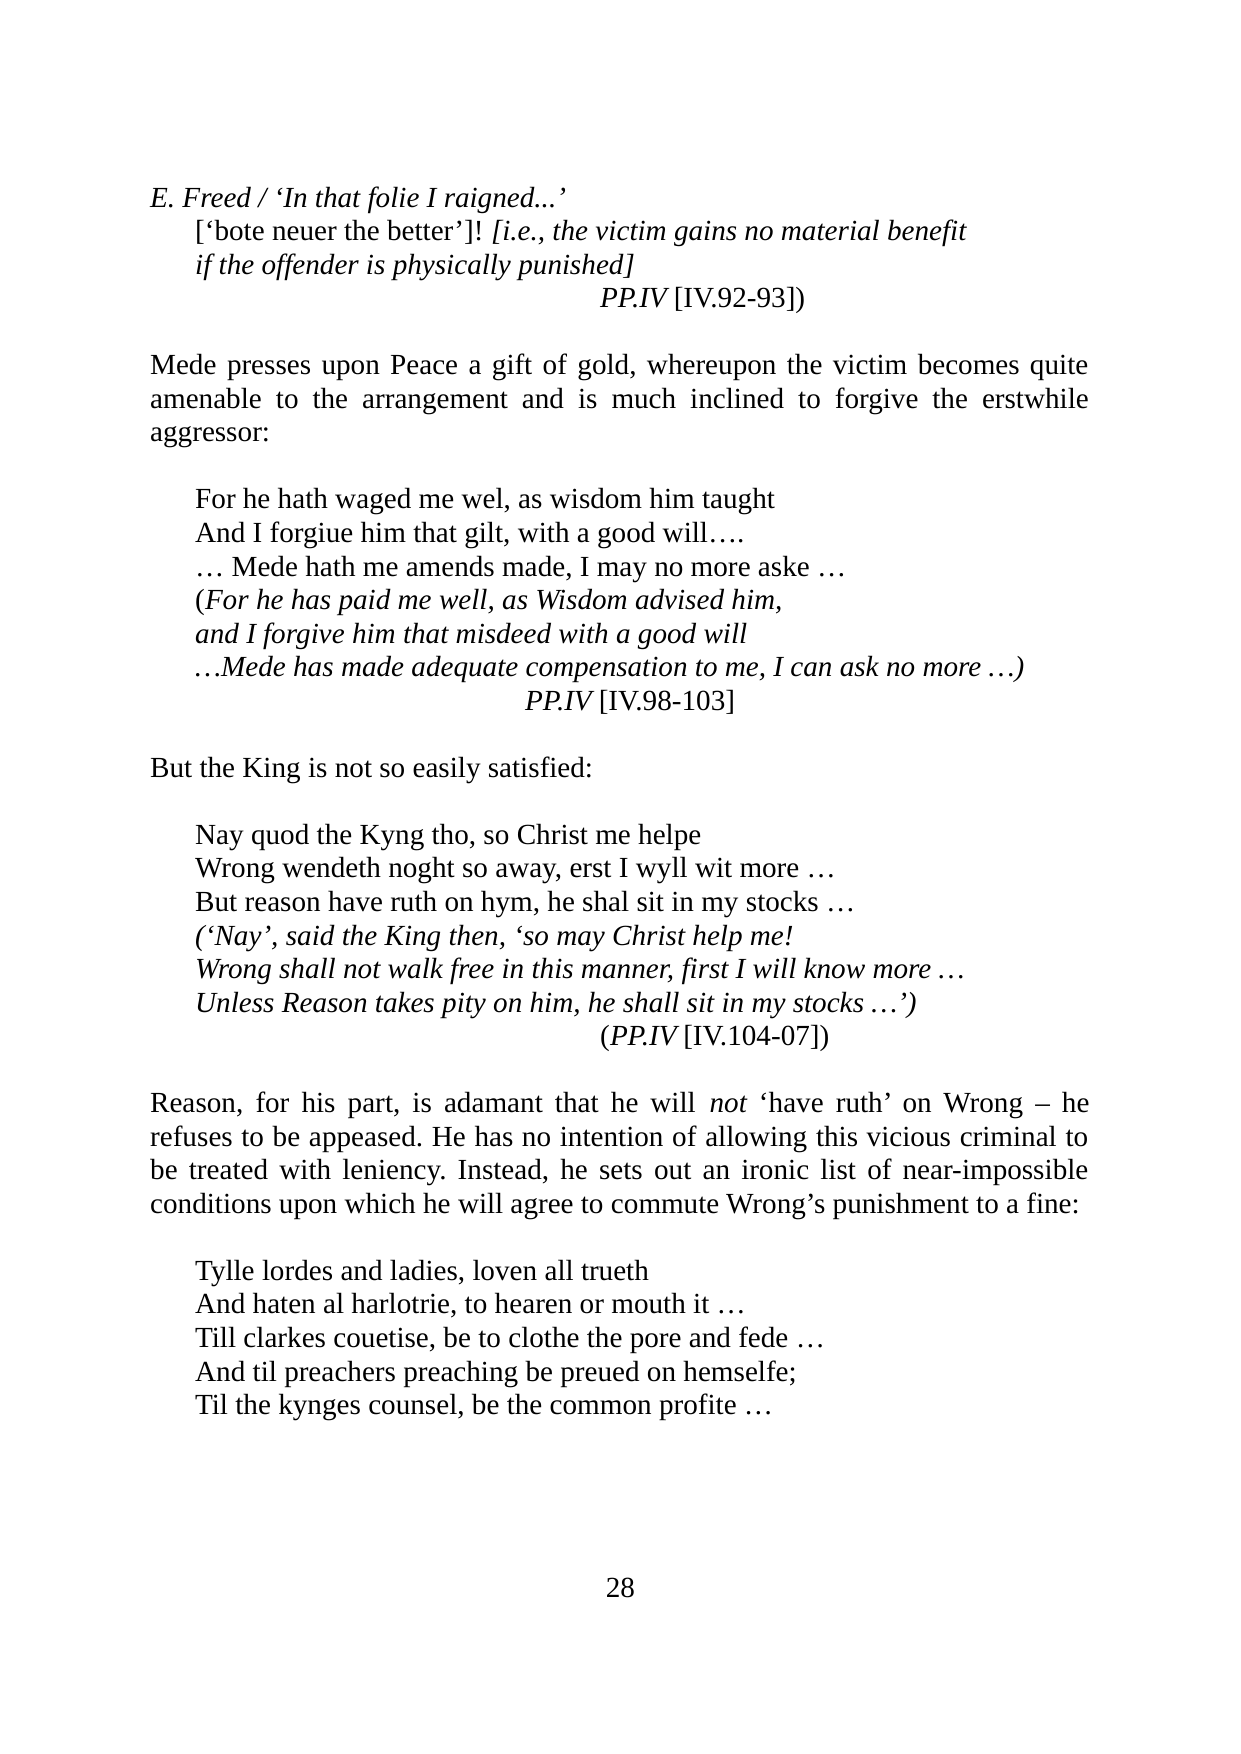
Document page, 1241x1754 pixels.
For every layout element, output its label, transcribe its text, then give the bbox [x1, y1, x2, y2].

text And I forgiue him that gilt, with a good will…. [150, 515, 1090, 549]
text (PP.IV [IV.104-07]) [600, 1018, 1090, 1052]
text if the offender is physically punished] [150, 247, 1090, 280]
text …Mede has made adequate compensation to me, I can ask no more …) PP.IV [IV.98-103] [150, 649, 1090, 716]
text And til preachers preaching be preued on hemselfe; [150, 1354, 1090, 1387]
text Mede presses upon Peace a gift of gold, whereupon the victim becomes quite amenable to the arrangement and is much inclined to forgive the erstwhile aggressor: [150, 347, 1090, 448]
text (For he has paid me well, as Wisdom advised him, [195, 582, 1045, 616]
text Unless Reason takes pity on him, he shall sit in my stocks …’) [150, 985, 1090, 1018]
text For he hath waged me wel, as wisdom him taught [150, 482, 1090, 515]
text PP.IV [IV.92-93]) [150, 280, 1090, 314]
text (‘Nay’, said the King then, ‘so may Christ help me! [150, 918, 1090, 951]
text and I forgive him that misdeed with a good will [150, 616, 1090, 649]
text Reason, for his part, is adamant that he will not ‘have ruth’ on Wrong – he refuses to be appeased. He has no intention of allowing this vicious criminal to be treated with leniency. Instead, he sets out an ironic list of near-impossible conditions upon which he will agree to commute Wrong’s punishment to a fine: [150, 1085, 1090, 1219]
text But the King is not so easily satisfied: [150, 750, 1090, 783]
text [‘bote neuer the better’]! [i.e., the victim gains no material benefit [150, 213, 1090, 247]
text Till clarkes couetise, be to clothe the pore and fede … [150, 1320, 1090, 1354]
text Wrong shall not walk free in this manner, first I will know more … [150, 951, 1090, 985]
text … Mede hath me amends made, I may no more aske … [150, 549, 1090, 582]
text Tylle lordes and ladies, loven all trueth [150, 1253, 1090, 1287]
text Wrong wendeth noght so away, erst I wyll wit more … [150, 851, 1090, 884]
text But reason have ruth on hym, he shal sit in my stocks … [150, 884, 1090, 918]
text Til the kynges counsel, be the common profite … [150, 1387, 1090, 1421]
text And haten al harlotrie, to hearen or mouth it … [150, 1287, 1090, 1320]
text Nay quod the Kyng tho, so Christ me helpe [150, 817, 1090, 851]
